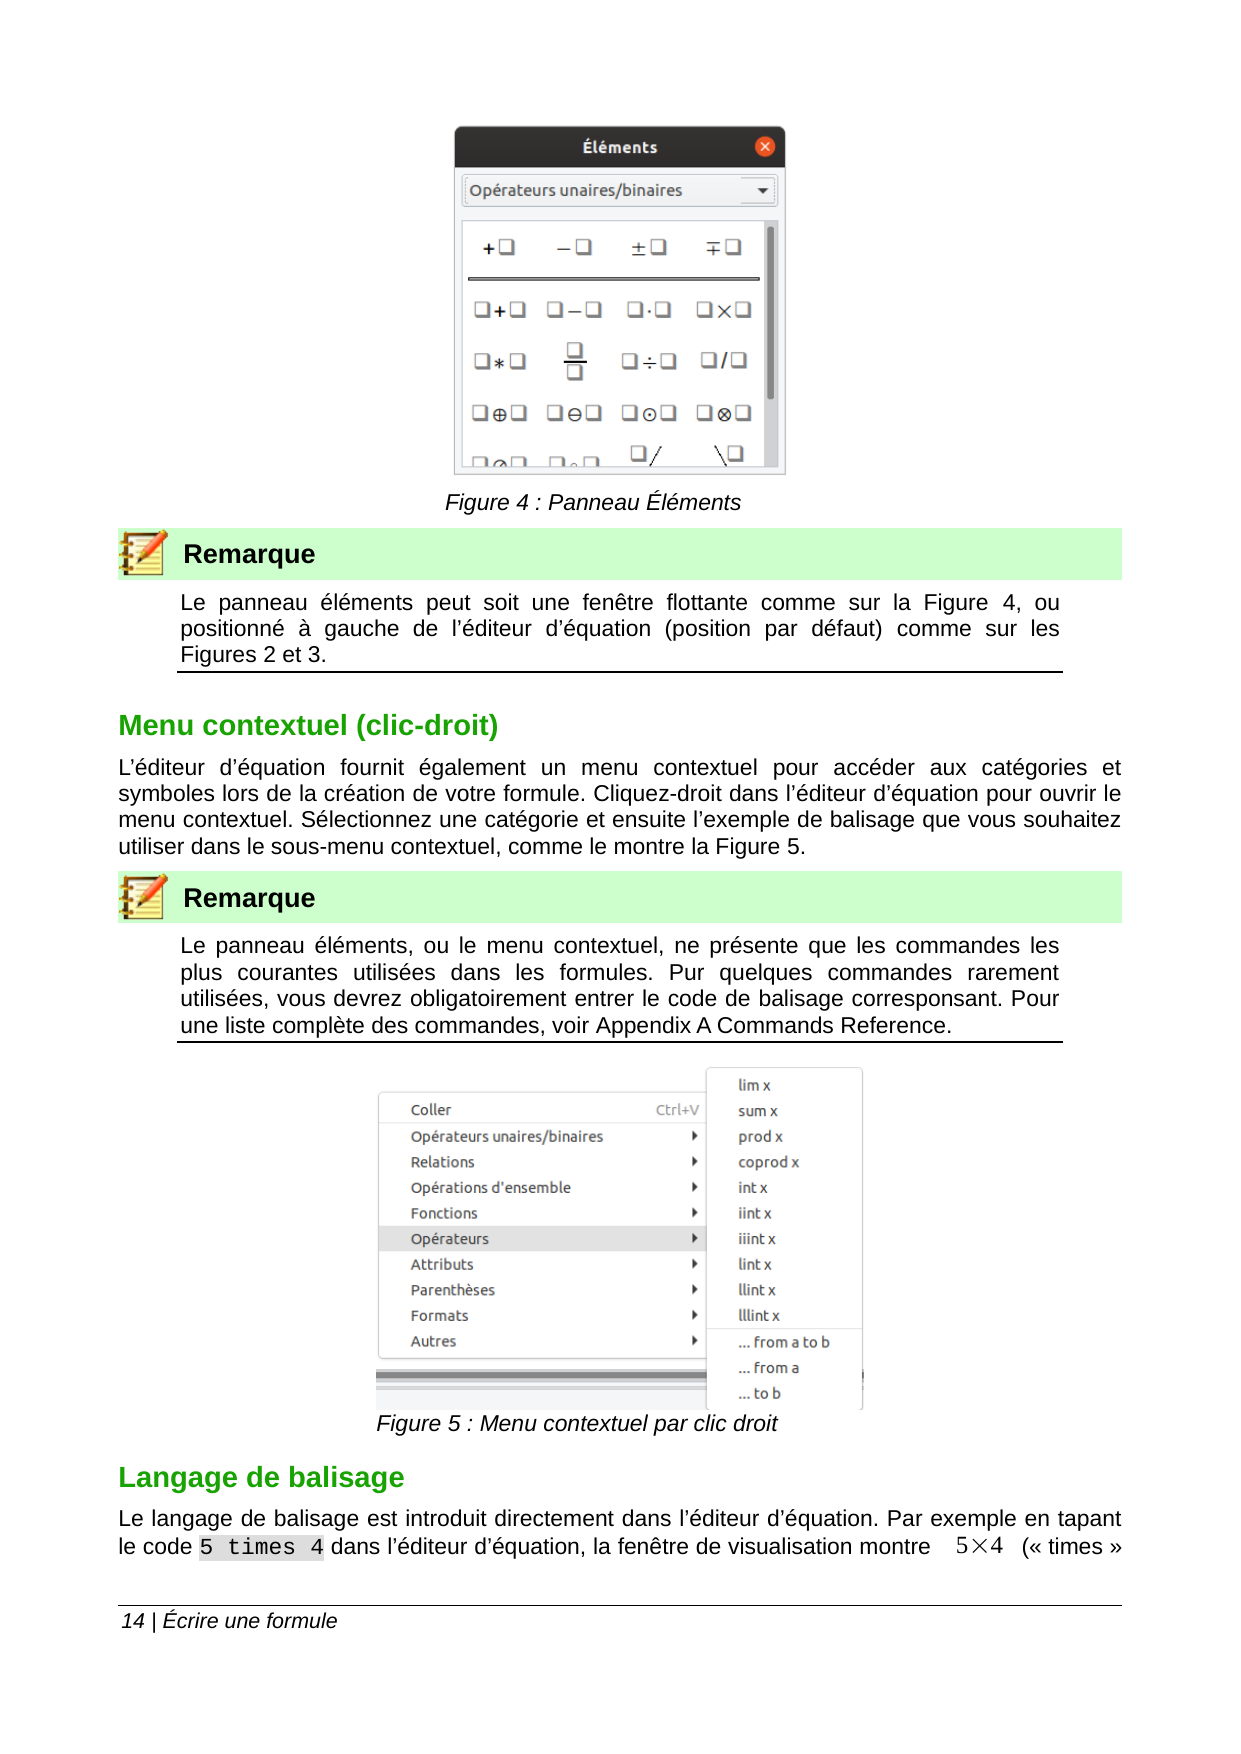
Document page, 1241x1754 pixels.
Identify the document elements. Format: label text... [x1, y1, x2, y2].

text Le langage de balisage est introduit directement dans l’éditeur d’équation. Par exemple en tapant le code 5 times 4 dans l’éditeur d’équation, la fenêtre de visualisation montre (« times » signifie « fois » en anglais). Avec l’expérience en utilisant le langage de balisage, cela certainement la méthode la plus rapide pour créer une formule. Le tableau 2 montre quelques exemples d’utilisation du langage de balisage pour entrer des commandes. Pour une liste complète des commandes pouvant être utilisées dans l’éditeur de formule, voir Appendix A Commands Reference. [118, 1505, 1122, 1561]
text Figure 5 : Menu contextuel par clic droit [376, 1410, 864, 1436]
text Le panneau éléments, ou le menu contextuel, ne présente que les commandes les plus courantes utilisées dans les formules. Pur quelques commandes rarement utilisées, vous devrez obligatoirement entrer le code de balisage corresponsant. Pour une liste complète des commandes, voir Appendix A Commands Reference. [177, 929, 1063, 1041]
subtitle Menu contextuel (clic-droit) [118, 708, 1122, 742]
text Figure 4 : Panneau Éléments [445, 485, 796, 516]
text L’éditeur d’équation fournit également un menu contextuel pour accéder aux catégories et symboles lors de la création de votre formule. Cliquez-droit dans l’éditeur d’équation pour ouvrir le menu contextuel. Sélectionnez une catégorie et ensuite l’exemple de balisage que vous souhaitez utiliser dans le sous-menu contextuel, comme le montre la Figure 5. [118, 753, 1122, 859]
picture [376, 1063, 864, 1410]
picture [119, 528, 170, 579]
picture [444, 118, 796, 485]
picture [119, 872, 170, 923]
text Le panneau éléments peut soit une fenêtre flottante comme sur la Figure 4, ou positionné à gauche de l’éditeur d’équation (position par défaut) comme sur les Figures 2 et 3. [177, 586, 1063, 671]
subtitle Remarque [118, 528, 1122, 580]
subtitle Remarque [118, 871, 1122, 923]
subtitle Langage de balisage [118, 1460, 1122, 1494]
